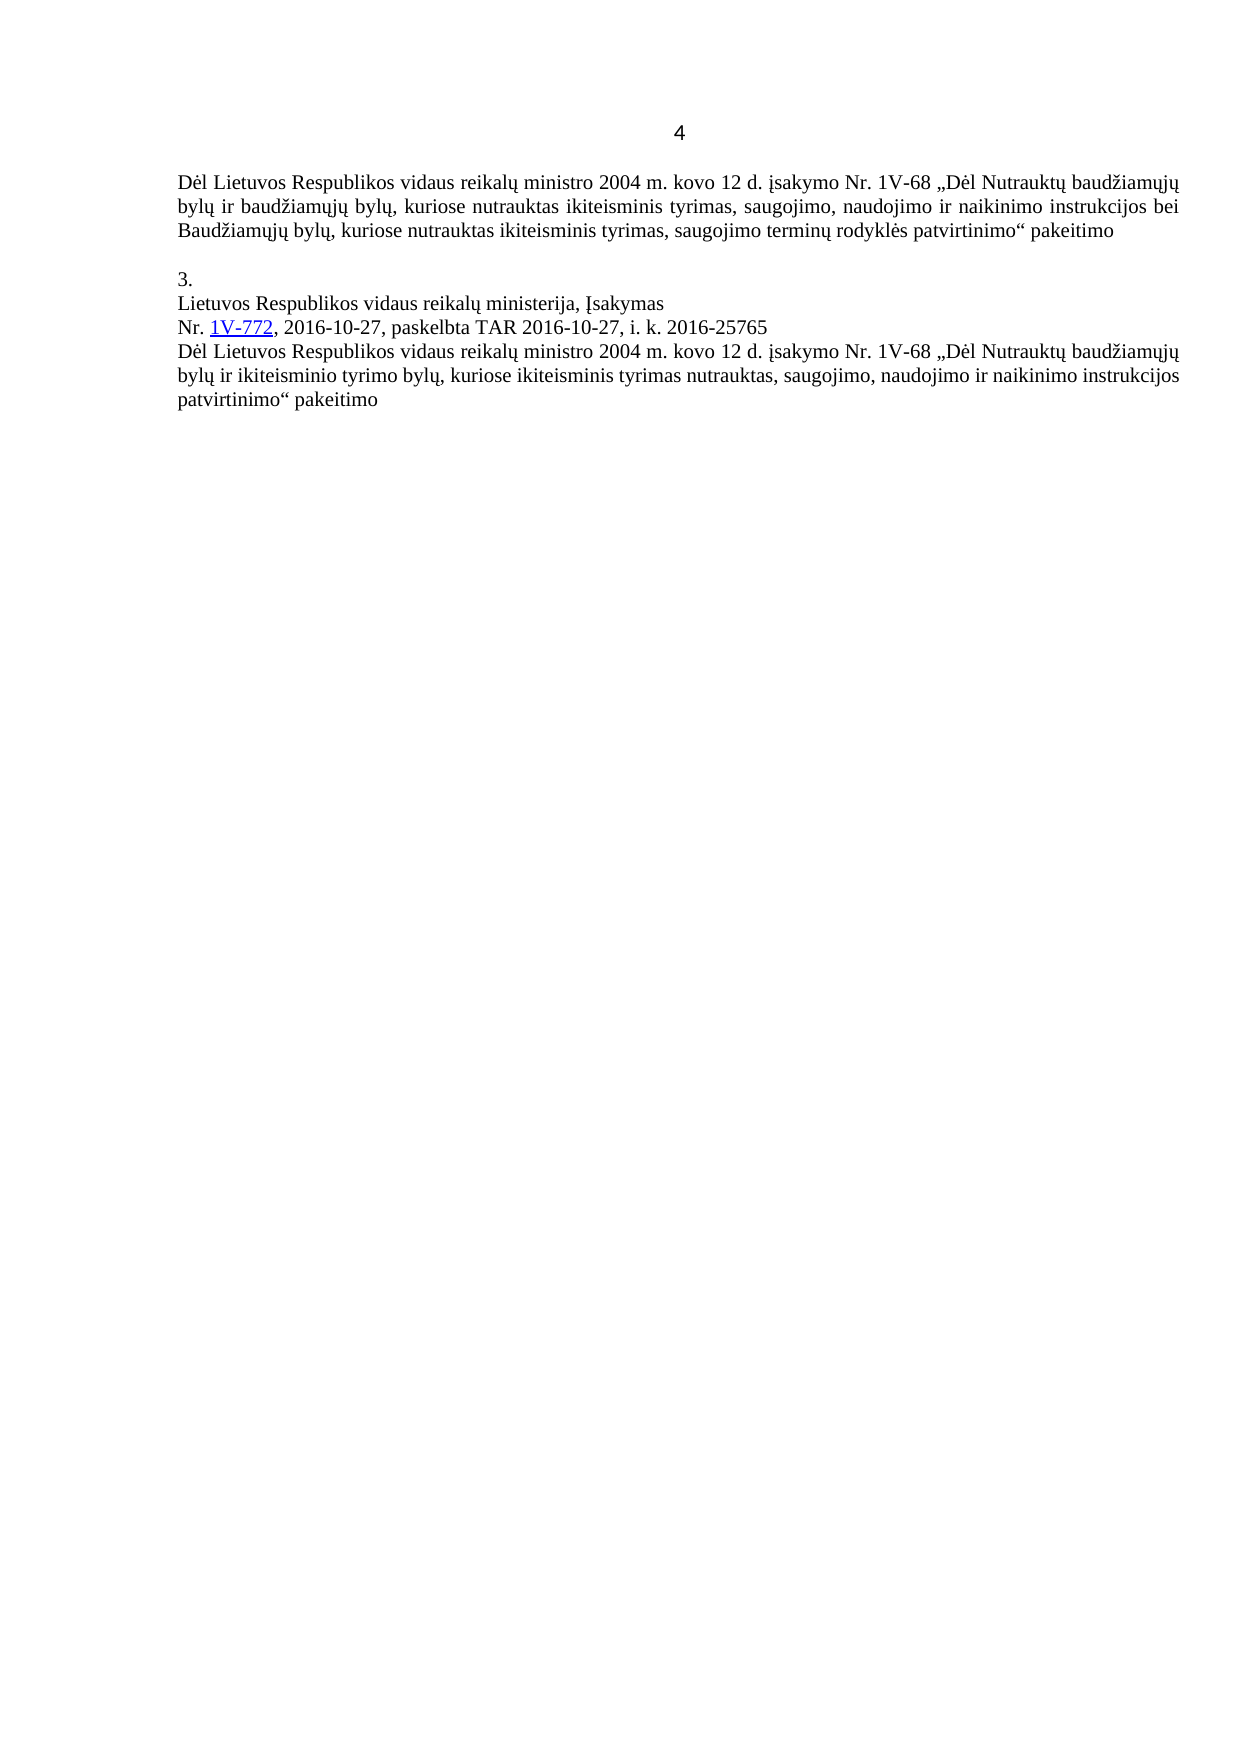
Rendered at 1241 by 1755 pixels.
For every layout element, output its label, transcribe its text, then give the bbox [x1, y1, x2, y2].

text Lietuvos Respublikos vidaus reikalų ministerija, Įsakymas [177, 291, 1181, 314]
text Dėl Lietuvos Respublikos vidaus reikalų ministro 2004 m. kovo 12 d. įsakymo Nr. 1V-68 „Dėl Nutrauktų baudžiamųjų bylų ir baudžiamųjų bylų, kuriose nutrauktas ikiteisminis tyrimas, saugojimo, naudojimo ir naikinimo instrukcijos bei Baudžiamųjų bylų, kuriose nutrauktas ikiteisminis tyrimas, saugojimo terminų rodyklės patvirtinimo“ pakeitimo [177, 170, 1181, 242]
text Nr. 1V-772, 2016-10-27, paskelbta TAR 2016-10-27, i. k. 2016-25765 [177, 314, 1181, 339]
text 3. [177, 266, 1181, 291]
text Dėl Lietuvos Respublikos vidaus reikalų ministro 2004 m. kovo 12 d. įsakymo Nr. 1V-68 „Dėl Nutrauktų baudžiamųjų bylų ir ikiteisminio tyrimo bylų, kuriose ikiteisminis tyrimas nutrauktas, saugojimo, naudojimo ir naikinimo instrukcijos patvirtinimo“ pakeitimo [177, 339, 1181, 411]
